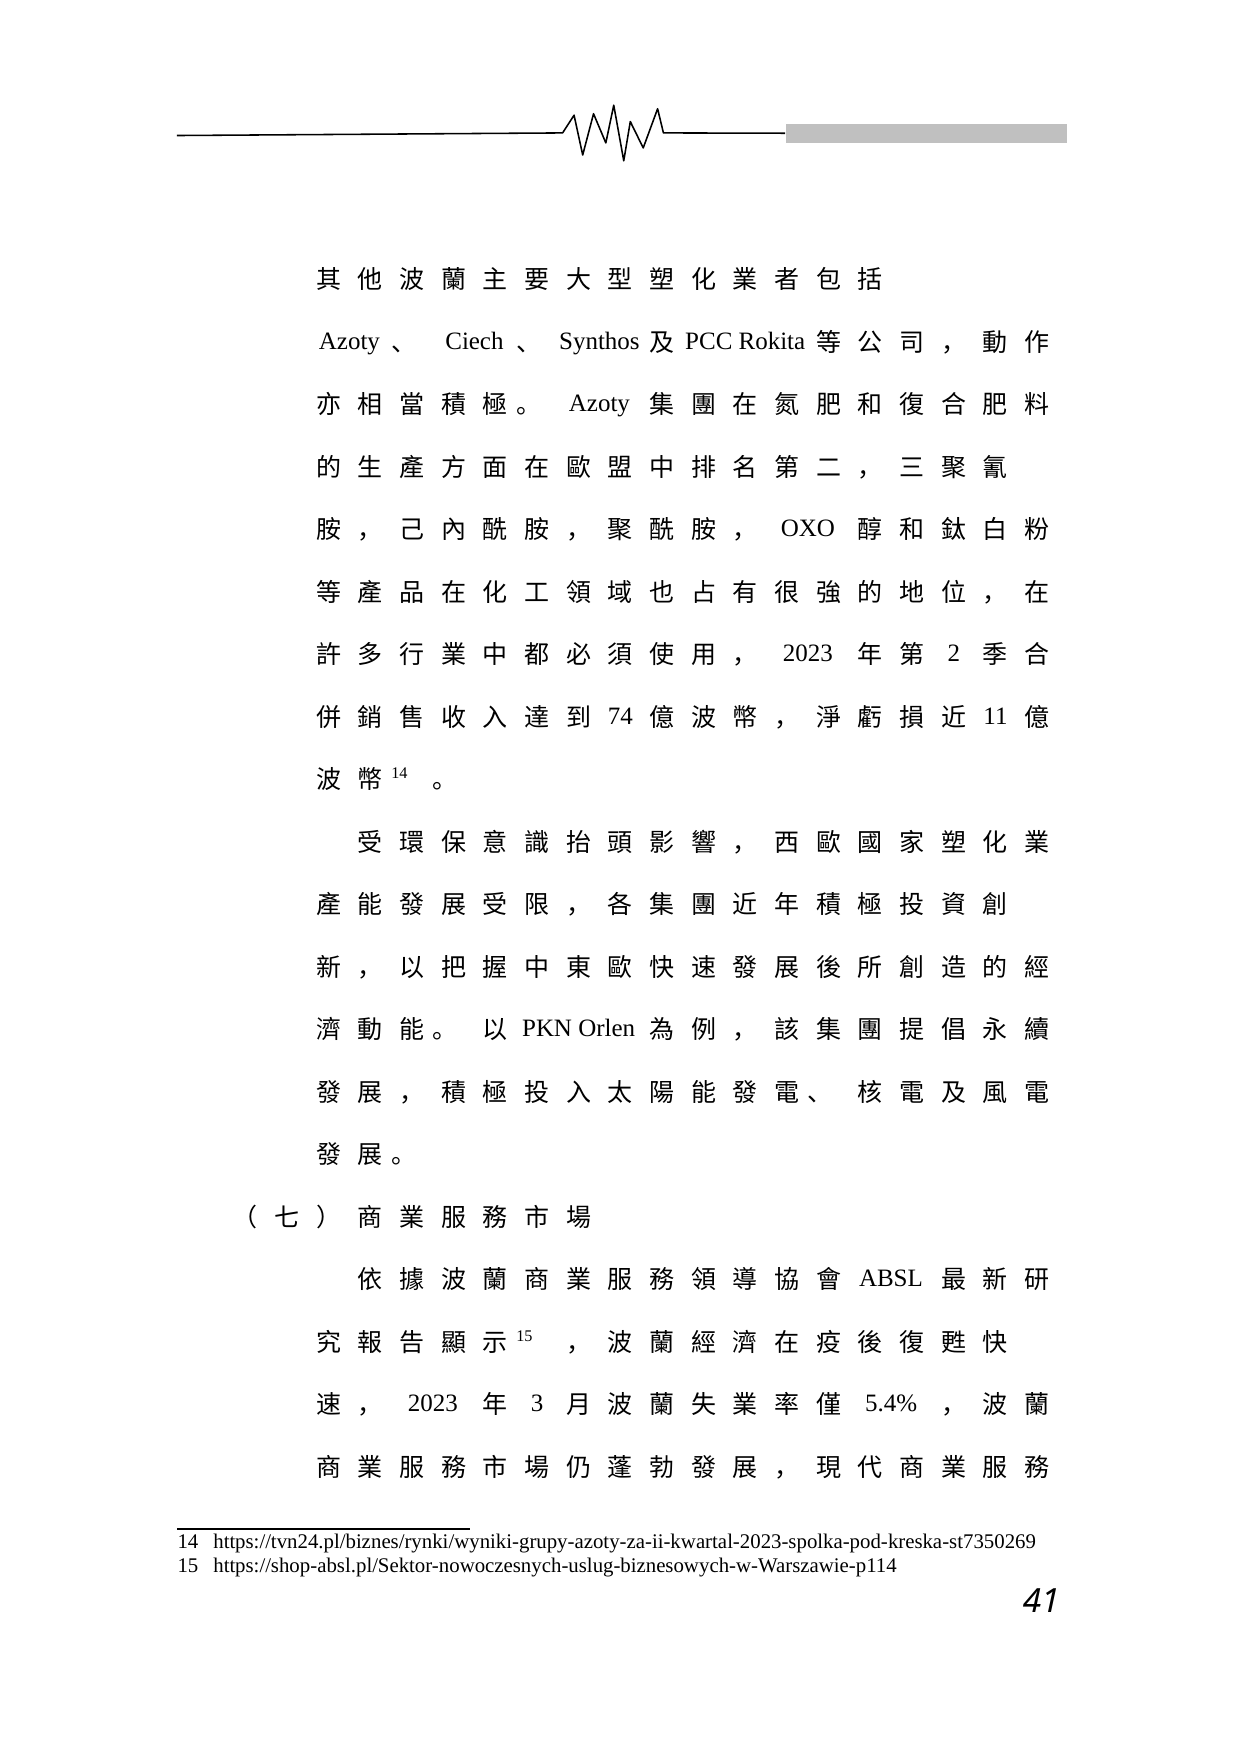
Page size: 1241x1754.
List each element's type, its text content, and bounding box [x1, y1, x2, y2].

text https://shop-absl.pl/Sektor-nowoczesnych-uslug-biznesowych-w-Warszawie-p114 [177, 1553, 1063, 1577]
text 依據波蘭商業服務領導協會ABSL最新研究報告顯示，波蘭經濟在疫後復甦快速，2023年3月波蘭失業率僅5.4%，波蘭商業服務市場仍蓬勃發展，現代商業服務 [281, 1236, 1058, 1486]
text （七）商業服務市場 [207, 1174, 1058, 1236]
text https://tvn24.pl/biznes/rynki/wyniki-grupy-azoty-za-ii-kwartal-2023-spolka-pod-kreska-st7350269 [177, 1529, 1063, 1553]
text 受環保意識抬頭影響，西歐國家塑化業產能發展受限，各集團近年積極投資創新，以把握中東歐快速發展後所創造的經濟動能。以PKN Orlen為例，該集團提倡永續發展，積極投入太陽能發電、核電及風電發展。 [281, 799, 1058, 1174]
text 其他波蘭主要大型塑化業者包括Azoty、Ciech、Synthos及PCC Rokita等公司，動作亦相當積極。Azoty集團在氮肥和復合肥料的生產方面在歐盟中排名第二，三聚氰胺，己內酰胺，聚酰胺，OXO醇和鈦白粉等產品在化工領域也占有很強的地位，在許多行業中都必須使用，2023年第2季合併銷售收入達到74億波幣，淨虧損近11億波幣。 [281, 236, 1058, 799]
